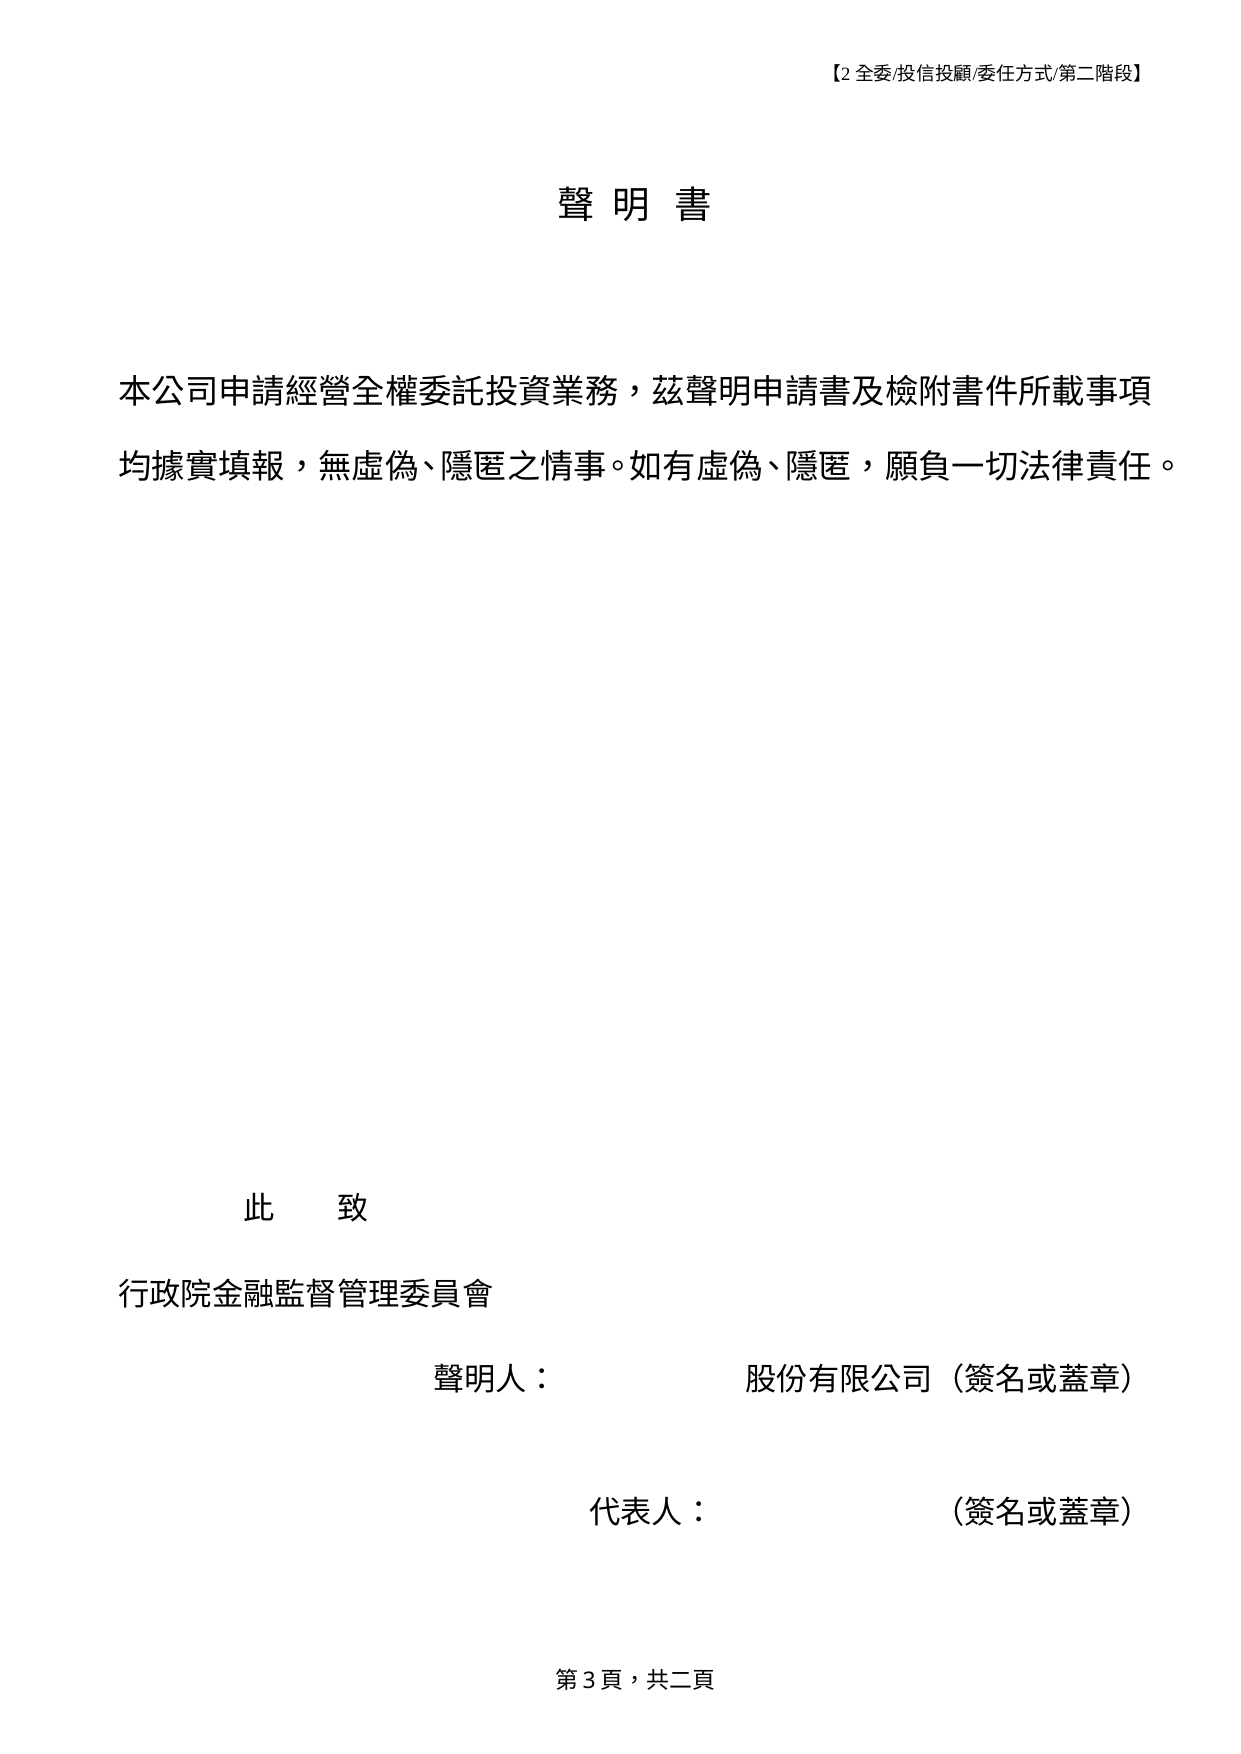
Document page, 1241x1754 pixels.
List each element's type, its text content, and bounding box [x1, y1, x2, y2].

text 代表人： （簽名或蓋章） [118, 1473, 1152, 1548]
text 聲明人： 股份有限公司（簽名或蓋章） [118, 1339, 1152, 1414]
text 本公司申請經營全權委託投資業務，茲聲明申請書及檢附書件所載事項均據實填報，無虛偽、隱匿之情事。如有虛偽、隱匿，願負一切法律責任。 [118, 352, 1152, 502]
text 行政院金融監督管理委員會 [118, 1254, 1152, 1329]
text 此 致 [118, 1169, 1152, 1244]
text 聲 明 書 [118, 164, 1152, 239]
